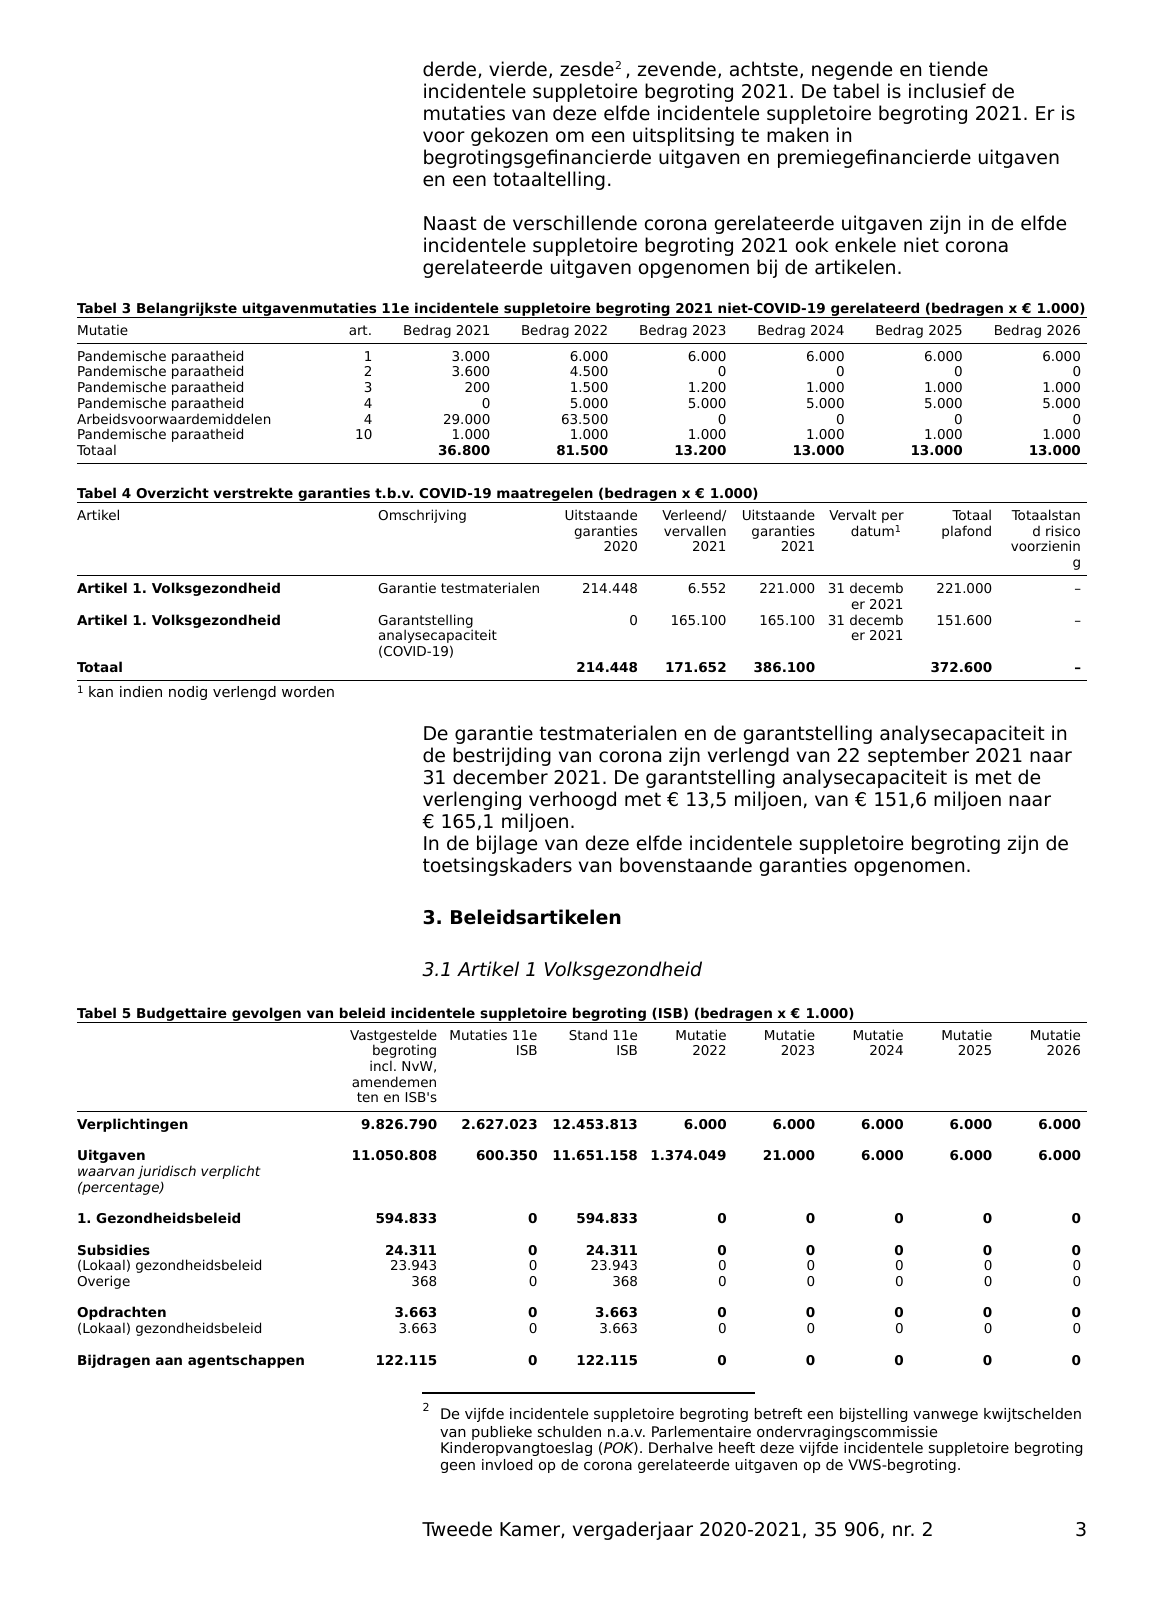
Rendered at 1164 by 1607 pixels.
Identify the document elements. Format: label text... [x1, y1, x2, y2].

table_cell 0 [909, 1258, 998, 1274]
table_cell 0 [909, 1211, 998, 1227]
table_cell 122.115 [343, 1353, 443, 1368]
text De garantie testmaterialen en de garantstelling analysecapaciteit in de bestrijding van corona zijn verlengd van 22 september 2021 naar 31 december 2021. De garantstelling analysecapaciteit is met de verlenging verhoogd met € 13,5 miljoen, van € 151,6 miljoen naar € 165,1 miljoen. [422, 723, 1087, 833]
table_cell [732, 1337, 821, 1352]
table_cell 12.453.813 [543, 1112, 644, 1132]
table_cell 0 [821, 1258, 909, 1274]
table_cell 4 [313, 396, 378, 411]
table_cell Bedrag 2021 [378, 318, 496, 343]
table_cell 1.200 [614, 380, 732, 396]
table_cell 81.500 [496, 443, 614, 463]
table_cell [343, 1290, 443, 1305]
table_cell [998, 1290, 1087, 1305]
table_cell Bedrag 2022 [496, 318, 614, 343]
table_cell [343, 1195, 443, 1211]
table_cell [732, 1195, 821, 1211]
table_cell – [998, 613, 1087, 660]
table_cell 0 [443, 1321, 543, 1337]
table_cell 5.000 [969, 396, 1087, 411]
table_cell 6.000 [496, 344, 614, 364]
table_cell [343, 1227, 443, 1242]
table_cell 1.000 [969, 427, 1087, 443]
table_cell 0 [644, 1305, 732, 1321]
table_cell [543, 1132, 644, 1148]
table_cell [443, 1290, 543, 1305]
table_cell [909, 1195, 998, 1211]
table_cell 1.000 [850, 380, 968, 396]
table_cell [77, 1132, 342, 1148]
table_cell Mutaties 11e ISB [443, 1023, 543, 1111]
table_cell 0 [378, 396, 496, 411]
table_header Tabel 3 Belangrijkste uitgavenmutaties 11e incidentele suppletoire begroting 2021 niet-COVID-19 gerelateerd (bedragen x € 1.000) [77, 301, 1087, 317]
table_cell [644, 1227, 732, 1242]
table_cell 0 [850, 411, 968, 427]
table_cell [998, 1337, 1087, 1352]
table_cell Pandemische paraatheid [77, 380, 313, 396]
table_cell Bedrag 2026 [969, 318, 1087, 343]
table_cell [372, 660, 555, 680]
table_cell 3.000 [378, 344, 496, 364]
table_cell 0 [821, 1274, 909, 1289]
table_cell 386.100 [732, 660, 821, 680]
table_cell 1.374.049 [644, 1148, 732, 1164]
table_cell 3 [313, 380, 378, 396]
table_cell 214.448 [555, 576, 644, 612]
table_cell – [998, 576, 1087, 612]
table_cell Garantie testmaterialen [372, 576, 555, 612]
table_cell [909, 1290, 998, 1305]
table_cell 3.663 [343, 1321, 443, 1337]
table_cell Mutatie 2022 [644, 1023, 732, 1111]
table_cell 0 [909, 1274, 998, 1289]
table_cell 3.663 [543, 1305, 644, 1321]
table_cell 29.000 [378, 411, 496, 427]
table_cell 1.000 [496, 427, 614, 443]
table_cell [443, 1164, 543, 1195]
table_cell Bijdragen aan agentschappen [77, 1353, 342, 1368]
table_cell 122.115 [543, 1353, 644, 1368]
table_cell [77, 1337, 342, 1352]
table_cell Verleend/vervallen 2021 [644, 503, 732, 575]
table_cell Verplichtingen [77, 1112, 342, 1132]
table_cell 0 [732, 411, 850, 427]
table_cell 24.311 [543, 1242, 644, 1258]
table_cell [644, 1290, 732, 1305]
table_cell [543, 1195, 644, 1211]
table_cell Opdrachten [77, 1305, 342, 1321]
table_cell 165.100 [732, 613, 821, 660]
table_cell Omschrijving [372, 503, 555, 575]
table_cell 6.000 [821, 1148, 909, 1164]
table_cell [543, 1290, 644, 1305]
table_cell [998, 1132, 1087, 1148]
table_cell 23.943 [543, 1258, 644, 1274]
table_cell [77, 1023, 342, 1111]
table_cell 0 [821, 1353, 909, 1368]
table_cell 0 [644, 1258, 732, 1274]
table_cell [313, 443, 378, 463]
table_cell [909, 1164, 998, 1195]
table_cell 11.050.808 [343, 1148, 443, 1164]
table_cell 13.200 [614, 443, 732, 463]
table_cell 9.826.790 [343, 1112, 443, 1132]
table_cell [821, 1195, 909, 1211]
table_cell 0 [821, 1321, 909, 1337]
table_cell 0 [998, 1321, 1087, 1337]
table_cell [343, 1337, 443, 1352]
table_cell 0 [614, 364, 732, 380]
table_cell Pandemische paraatheid [77, 396, 313, 411]
text De vijfde incidentele suppletoire begroting betreft een bijstelling vanwege kwijtschelden van publieke schulden n.a.v. Parlementaire ondervragingscommissie Kinderopvangtoeslag (POK). Derhalve heeft deze vijfde incidentele suppletoire begroting geen invloed op de corona gerelateerde uitgaven op de VWS-begroting. [422, 1402, 1087, 1474]
table_cell [821, 1290, 909, 1305]
table_cell 23.943 [343, 1258, 443, 1274]
table_cell 1 [313, 344, 378, 364]
table_cell 4.500 [496, 364, 614, 380]
table_cell Vastgestelde begroting incl. NvW, amendementen en ISB's [343, 1023, 443, 1111]
table_cell 4 [313, 411, 378, 427]
table_cell 0 [644, 1211, 732, 1227]
table_cell waarvan juridisch verplicht (percentage) [77, 1164, 342, 1195]
table_cell [821, 660, 909, 680]
table_cell 0 [998, 1305, 1087, 1321]
table_cell 0 [555, 613, 644, 660]
subtitle 3.1 Artikel 1 Volksgezondheid [422, 959, 1087, 981]
table_cell 1. Gezondheidsbeleid [77, 1211, 342, 1227]
table_cell 221.000 [909, 576, 998, 612]
table_cell 2.627.023 [443, 1112, 543, 1132]
table_cell [543, 1164, 644, 1195]
table_cell Artikel [77, 503, 372, 575]
table_cell [443, 1195, 543, 1211]
table_cell 0 [732, 1305, 821, 1321]
table_cell [543, 1337, 644, 1352]
table_cell [821, 1164, 909, 1195]
table_cell 594.833 [343, 1211, 443, 1227]
table_cell 63.500 [496, 411, 614, 427]
table_cell 1.000 [614, 427, 732, 443]
table_cell 13.000 [732, 443, 850, 463]
table_cell 2 [313, 364, 378, 380]
table_cell 0 [732, 1274, 821, 1289]
table_cell art. [313, 318, 378, 343]
table_cell 1.000 [850, 427, 968, 443]
table_cell Artikel 1. Volksgezondheid [77, 576, 372, 612]
table_cell 1.000 [378, 427, 496, 443]
table_cell [443, 1337, 543, 1352]
table_cell 0 [998, 1353, 1087, 1368]
table_cell 31 december 2021 [821, 613, 909, 660]
table_cell Stand 11e ISB [543, 1023, 644, 1111]
table_cell 200 [378, 380, 496, 396]
table_cell 6.000 [644, 1112, 732, 1132]
table_cell 6.000 [909, 1112, 998, 1132]
table_cell [732, 1227, 821, 1242]
table_cell 0 [732, 1321, 821, 1337]
table_cell 5.000 [732, 396, 850, 411]
table_cell Uitgaven [77, 1148, 342, 1164]
table_cell 0 [969, 364, 1087, 380]
table_cell 1 kan indien nodig verlengd worden [77, 681, 1087, 701]
table_cell [644, 1337, 732, 1352]
table_cell 0 [443, 1211, 543, 1227]
table_cell Pandemische paraatheid [77, 427, 313, 443]
table_cell Totaal [77, 660, 372, 680]
table_cell 31 december 2021 [821, 576, 909, 612]
table_cell [77, 1227, 342, 1242]
table_cell 5.000 [614, 396, 732, 411]
text In de bijlage van deze elfde incidentele suppletoire begroting zijn de toetsingskaders van bovenstaande garanties opgenomen. [422, 833, 1087, 877]
table_cell 0 [998, 1258, 1087, 1274]
table_cell Subsidies [77, 1242, 342, 1258]
table_cell [909, 1132, 998, 1148]
table_cell 0 [998, 1274, 1087, 1289]
table_cell Bedrag 2024 [732, 318, 850, 343]
table_cell Totaal plafond [909, 503, 998, 575]
table_cell [644, 1164, 732, 1195]
table_cell 1.000 [969, 380, 1087, 396]
table_cell 0 [614, 411, 732, 427]
table_cell 3.663 [543, 1321, 644, 1337]
table_cell Pandemische paraatheid [77, 364, 313, 380]
table_cell Garantstelling analysecapaciteit (COVID-19) [372, 613, 555, 660]
table_cell 6.000 [821, 1112, 909, 1132]
table_cell Totaalstand risico voorziening [998, 503, 1087, 575]
table_cell 13.000 [850, 443, 968, 463]
table_cell 1.500 [496, 380, 614, 396]
table_cell 6.000 [998, 1148, 1087, 1164]
table_cell 0 [909, 1242, 998, 1258]
table_header Tabel 5 Budgettaire gevolgen van beleid incidentele suppletoire begroting (ISB) (bedragen x € 1.000) [77, 1006, 1087, 1022]
table_cell [732, 1290, 821, 1305]
table_cell Totaal [77, 443, 313, 463]
table_cell 0 [821, 1305, 909, 1321]
table_cell [644, 1132, 732, 1148]
table_cell 0 [644, 1274, 732, 1289]
table_cell 0 [850, 364, 968, 380]
table_cell [77, 1290, 342, 1305]
table_cell 0 [909, 1353, 998, 1368]
table_cell 0 [732, 1258, 821, 1274]
table_cell Artikel 1. Volksgezondheid [77, 613, 372, 660]
table_cell 0 [909, 1321, 998, 1337]
table_cell 0 [821, 1211, 909, 1227]
table_header Tabel 4 Overzicht verstrekte garanties t.b.v. COVID-19 maatregelen (bedragen x € 1.000) [77, 486, 1087, 502]
table_cell 21.000 [732, 1148, 821, 1164]
table_cell Vervalt per datum1 [821, 503, 909, 575]
table_cell Mutatie 2024 [821, 1023, 909, 1111]
text Naast de verschillende corona gerelateerde uitgaven zijn in de elfde incidentele suppletoire begroting 2021 ook enkele niet corona gerelateerde uitgaven opgenomen bij de artikelen. [422, 213, 1087, 279]
table_cell 5.000 [850, 396, 968, 411]
table_cell (Lokaal) gezondheidsbeleid [77, 1258, 342, 1274]
table_cell 36.800 [378, 443, 496, 463]
table_cell 221.000 [732, 576, 821, 612]
table_cell [909, 1337, 998, 1352]
table_cell [543, 1227, 644, 1242]
table_cell (Lokaal) gezondheidsbeleid [77, 1321, 342, 1337]
table_cell 6.000 [732, 344, 850, 364]
table_cell 151.600 [909, 613, 998, 660]
table_cell Pandemische paraatheid [77, 344, 313, 364]
table_cell 368 [543, 1274, 644, 1289]
table_cell 0 [443, 1258, 543, 1274]
table_cell 11.651.158 [543, 1148, 644, 1164]
table_cell 1.000 [732, 380, 850, 396]
table_cell 6.552 [644, 576, 732, 612]
table_cell [343, 1164, 443, 1195]
table_cell 10 [313, 427, 378, 443]
table_cell 6.000 [614, 344, 732, 364]
table_cell Bedrag 2023 [614, 318, 732, 343]
table_cell 372.600 [909, 660, 998, 680]
table_cell [732, 1164, 821, 1195]
table_cell 600.350 [443, 1148, 543, 1164]
text derde, vierde, zesde, zevende, achtste, negende en tiende incidentele suppletoire begroting 2021. De tabel is inclusief de mutaties van deze elfde incidentele suppletoire begroting 2021. Er is voor gekozen om een uitsplitsing te maken in begrotingsgefinancierde uitgaven en premiegefinancierde uitgaven en een totaaltelling. [422, 59, 1087, 191]
table_cell 0 [732, 1211, 821, 1227]
table_cell 0 [644, 1242, 732, 1258]
table_cell 0 [732, 364, 850, 380]
table_cell 24.311 [343, 1242, 443, 1258]
table_cell 0 [644, 1321, 732, 1337]
table_cell 0 [969, 411, 1087, 427]
table_cell 0 [998, 1242, 1087, 1258]
table_cell 6.000 [969, 344, 1087, 364]
table_cell [443, 1132, 543, 1148]
table_cell 594.833 [543, 1211, 644, 1227]
table_cell [998, 1227, 1087, 1242]
table_cell 0 [821, 1242, 909, 1258]
table_cell – [998, 660, 1087, 680]
table_cell [821, 1337, 909, 1352]
table_cell 0 [644, 1353, 732, 1368]
table_cell 6.000 [909, 1148, 998, 1164]
table_cell Uitstaande garanties 2021 [732, 503, 821, 575]
table_cell 6.000 [998, 1112, 1087, 1132]
table_cell [998, 1164, 1087, 1195]
table_cell Mutatie 2023 [732, 1023, 821, 1111]
table_cell [821, 1132, 909, 1148]
table_cell Overige [77, 1274, 342, 1289]
subtitle 3. Beleidsartikelen [422, 907, 1087, 929]
table_cell Mutatie 2026 [998, 1023, 1087, 1111]
table_cell [644, 1195, 732, 1211]
table_cell [821, 1227, 909, 1242]
table_cell Bedrag 2025 [850, 318, 968, 343]
table_cell 3.663 [343, 1305, 443, 1321]
table_cell Uitstaande garanties 2020 [555, 503, 644, 575]
table_cell 0 [732, 1353, 821, 1368]
table_cell 6.000 [850, 344, 968, 364]
table_cell [998, 1195, 1087, 1211]
table_cell [732, 1132, 821, 1148]
table_cell 165.100 [644, 613, 732, 660]
table_cell 368 [343, 1274, 443, 1289]
table_cell 0 [998, 1211, 1087, 1227]
table_cell 0 [443, 1353, 543, 1368]
table_cell [343, 1132, 443, 1148]
table_cell 0 [732, 1242, 821, 1258]
table_cell Arbeidsvoorwaardemiddelen [77, 411, 313, 427]
table_cell 0 [909, 1305, 998, 1321]
table_cell 214.448 [555, 660, 644, 680]
table_cell Mutatie 2025 [909, 1023, 998, 1111]
table_cell 0 [443, 1305, 543, 1321]
table_cell 6.000 [732, 1112, 821, 1132]
table_cell [909, 1227, 998, 1242]
table_cell Mutatie [77, 318, 313, 343]
table_cell 0 [443, 1242, 543, 1258]
table_cell 1.000 [732, 427, 850, 443]
table_cell 171.652 [644, 660, 732, 680]
table_cell 5.000 [496, 396, 614, 411]
table_cell [443, 1227, 543, 1242]
table_cell 13.000 [969, 443, 1087, 463]
table_cell [77, 1195, 342, 1211]
table_cell 3.600 [378, 364, 496, 380]
table_cell 0 [443, 1274, 543, 1289]
